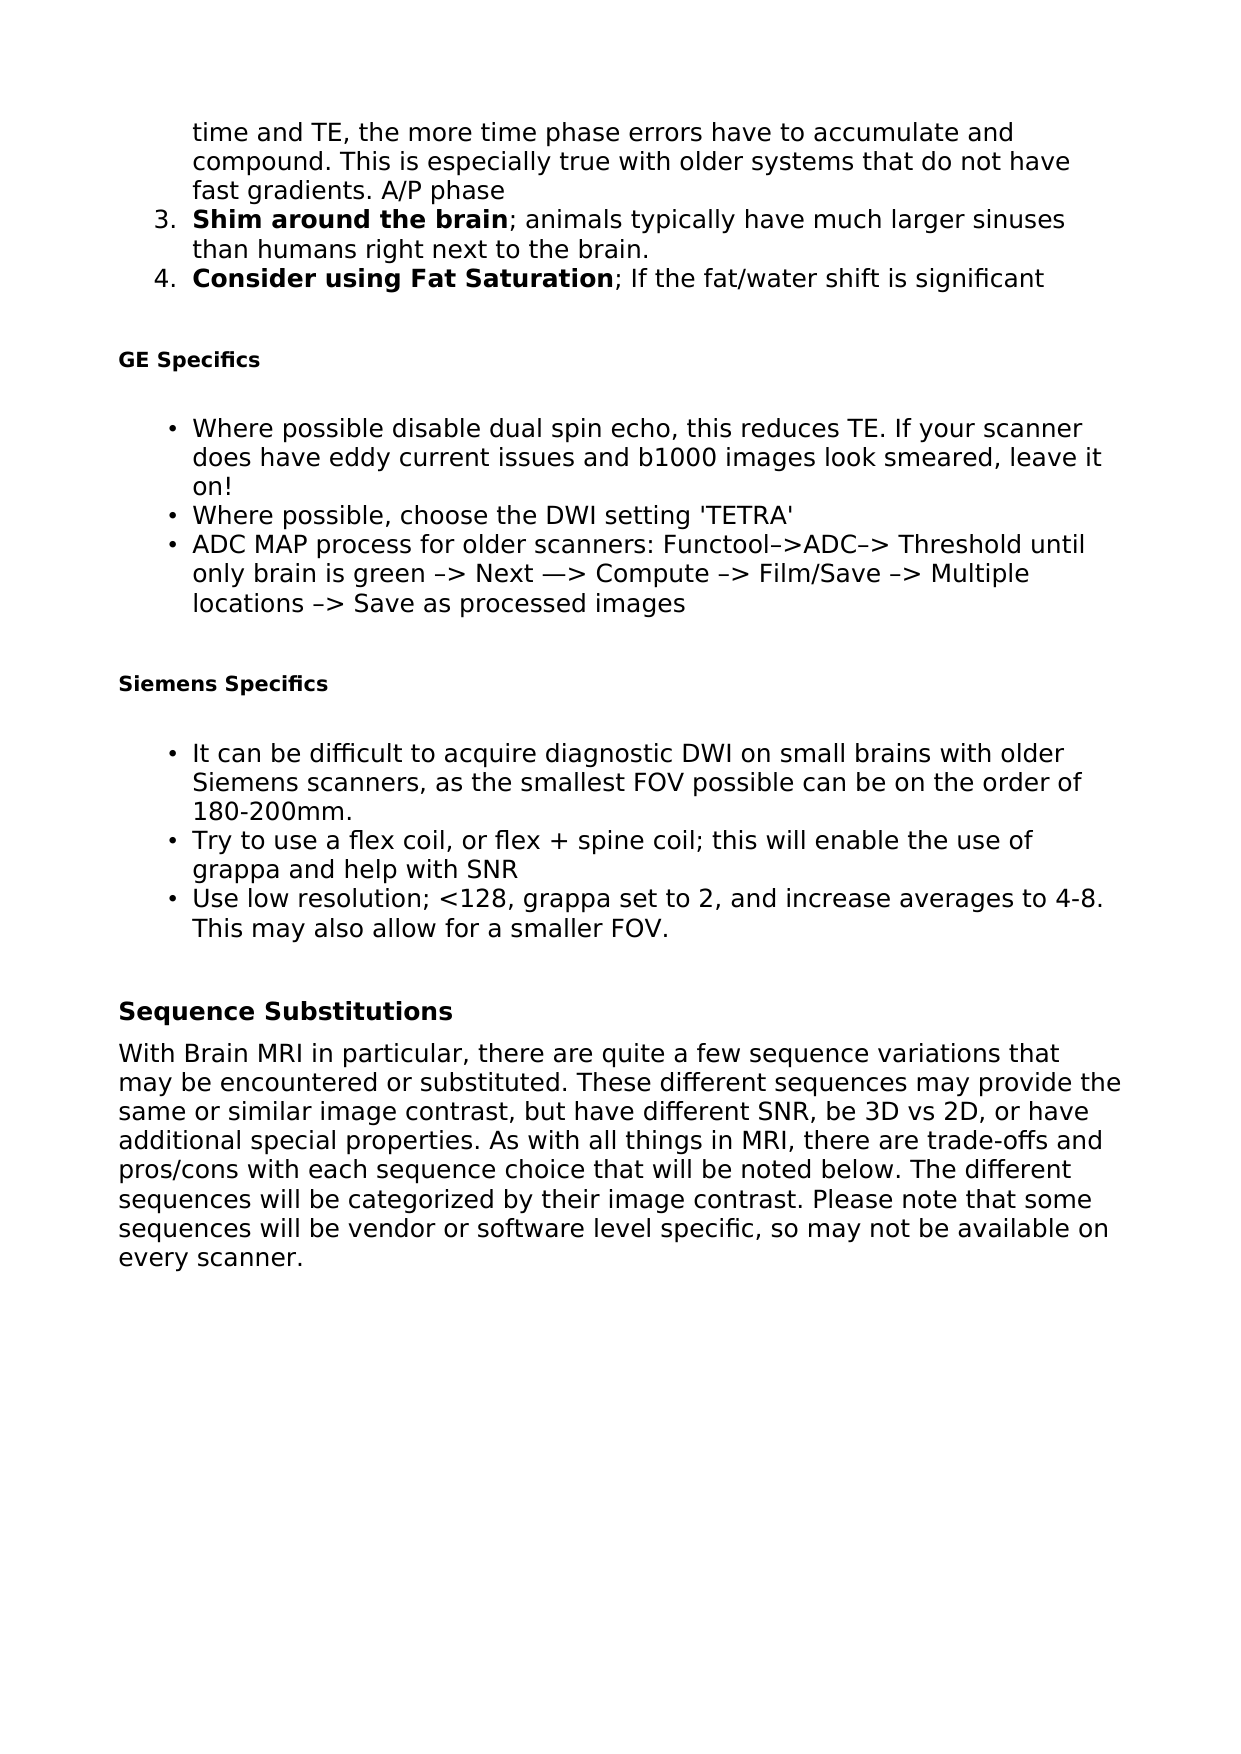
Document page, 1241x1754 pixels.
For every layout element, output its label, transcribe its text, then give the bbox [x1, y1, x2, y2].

list Shim around the brain; animals typically have much larger sinuses than humans right next to the brain. [177, 206, 1122, 264]
list Try to use a flex coil, or flex + spine coil; this will enable the use of grappa and help with SNR [177, 826, 1122, 884]
list Where possible, choose the DWI setting 'TETRA' [177, 501, 1122, 531]
subtitle Sequence Substitutions [118, 997, 1122, 1027]
list time and TE, the more time phase errors have to accumulate and compound. This is especially true with older systems that do not have fast gradients. A/P phase [177, 118, 1122, 206]
subtitle GE Specifics [118, 348, 1122, 372]
list Consider using Fat Saturation; If the fat/water shift is significant [177, 264, 1122, 293]
list ADC MAP process for older scanners: Functool–>ADC–> Threshold until only brain is green –> Next —> Compute –> Film/Save –> Multiple locations –> Save as processed images [177, 531, 1122, 618]
list It can be difficult to acquire diagnostic DWI on small brains with older Siemens scanners, as the smallest FOV possible can be on the order of 180-200mm. [177, 739, 1122, 826]
list Use low resolution; <128, grappa set to 2, and increase averages to 4-8. This may also allow for a smaller FOV. [177, 884, 1122, 943]
list Where possible disable dual spin echo, this reduces TE. If your scanner does have eddy current issues and b1000 images look smeared, leave it on! [177, 414, 1122, 501]
text With Brain MRI in particular, there are quite a few sequence variations that may be encountered or substituted. These different sequences may provide the same or similar image contrast, but have different SNR, be 3D vs 2D, or have additional special properties. As with all things in MRI, there are trade-offs and pros/cons with each sequence choice that will be noted below. The different sequences will be categorized by their image contrast. Please note that some sequences will be vendor or software level specific, so may not be available on every scanner. [118, 1039, 1122, 1272]
subtitle Siemens Specifics [118, 672, 1122, 697]
